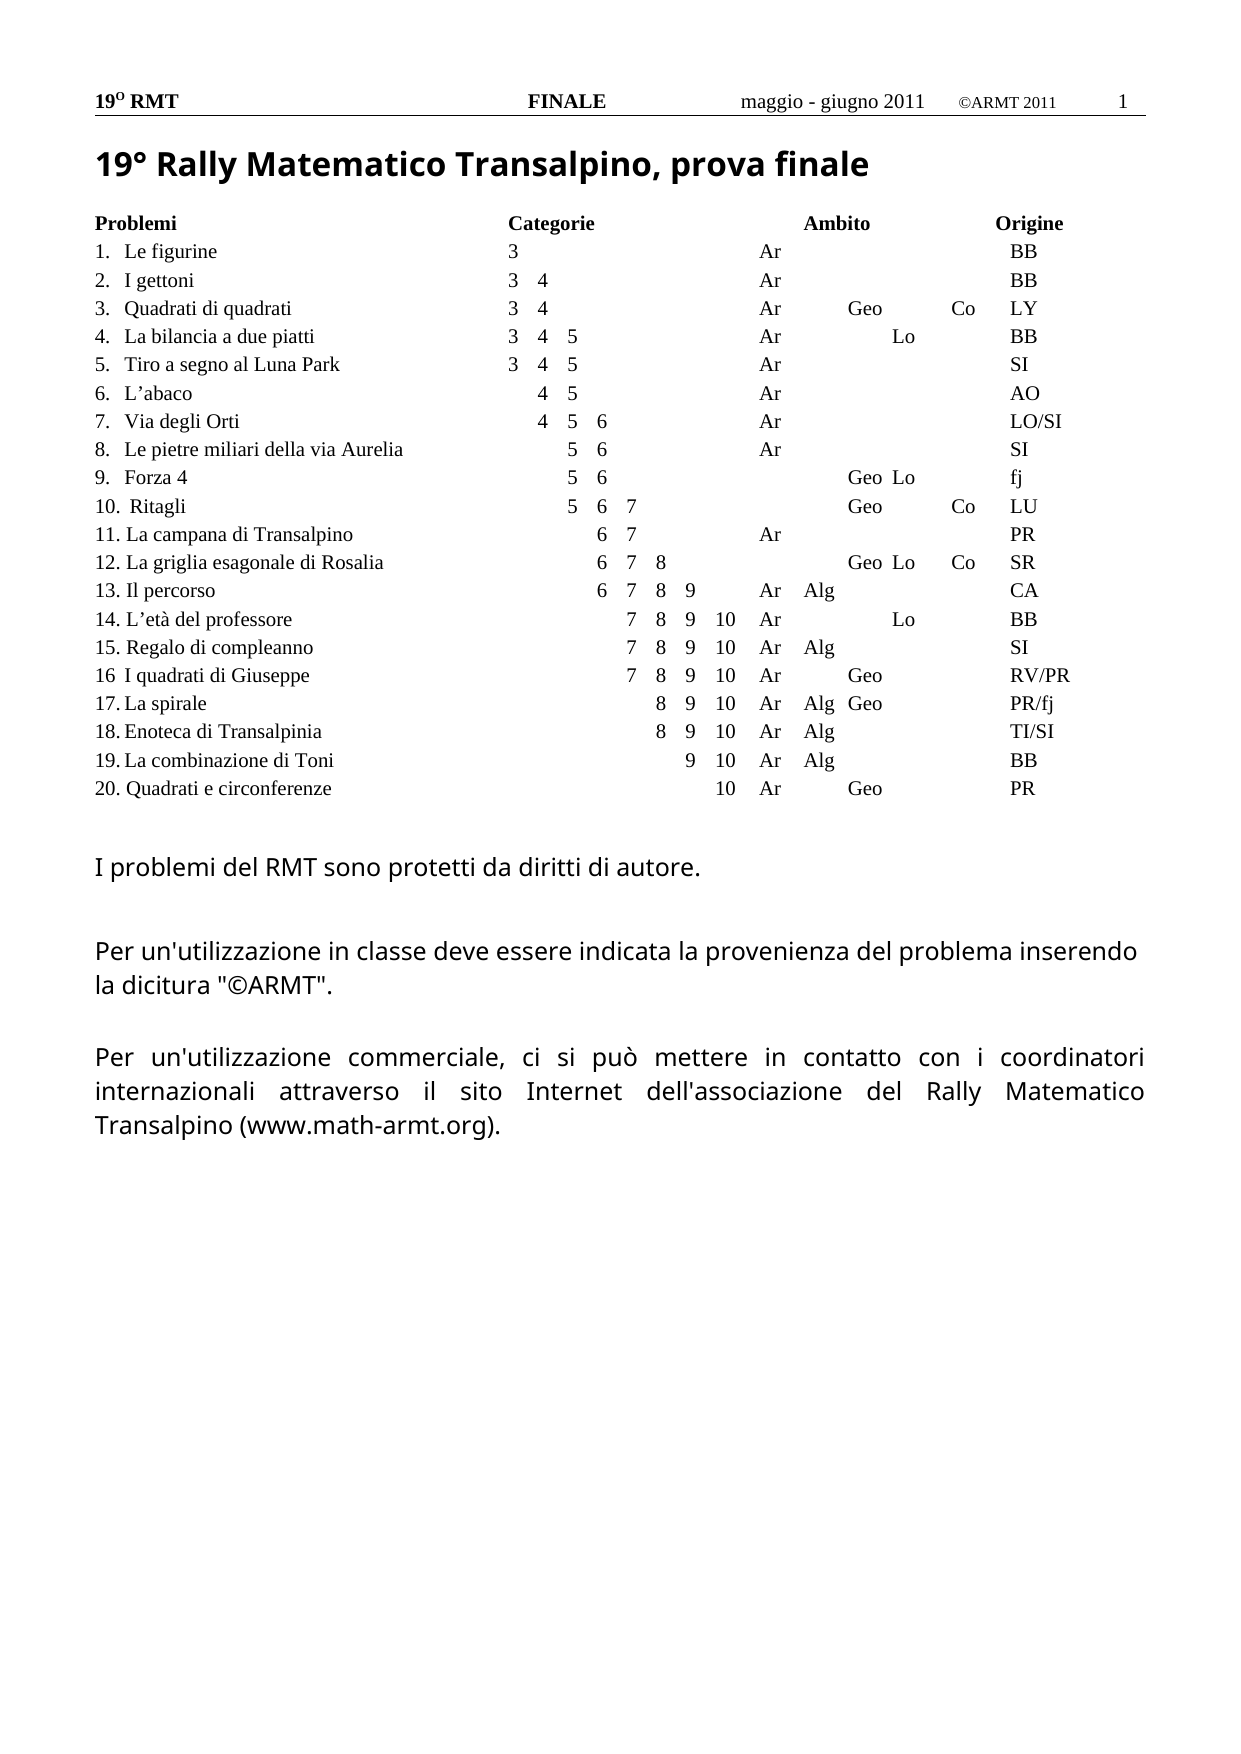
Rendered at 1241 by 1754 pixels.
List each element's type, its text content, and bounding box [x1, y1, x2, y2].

text 15. Regalo di compleanno 7 8 9 10 Ar Alg SI [94, 635, 1146, 659]
text Per un'utilizzazione in classe deve essere indicata la provenienza del problema inserendo la dicitura "©ARMT". [94, 934, 1146, 1002]
text 3. Quadrati di quadrati 3 4 Ar Geo Co LY [94, 296, 1146, 320]
text 7. Via degli Orti 4 5 6 Ar LO/SI [94, 409, 1146, 433]
text 6. L’abaco 4 5 Ar AO [94, 381, 1146, 405]
text 13. Il percorso 6 7 8 9 Ar Alg CA [94, 578, 1146, 602]
text 19. La combinazione di Toni 9 10 Ar Alg BB [94, 748, 1146, 772]
text 4. La bilancia a due piatti 3 4 5 Ar Lo BB [94, 324, 1146, 348]
text 11. La campana di Transalpino 6 7 Ar PR [94, 522, 1146, 546]
text 5. Tiro a segno al Luna Park 3 4 5 Ar SI [94, 352, 1146, 376]
text 19° Rally Matematico Transalpino, prova finale [94, 141, 1146, 186]
text 17. La spirale 8 9 10 Ar Alg Geo PR/fj [94, 691, 1146, 715]
text 9. Forza 4 5 6 Geo Lo fj [94, 465, 1146, 489]
text Problemi Categorie Ambito Origine [94, 211, 1146, 235]
text 1. Le figurine 3 Ar BB [94, 239, 1146, 263]
text 18. Enoteca di Transalpinia 8 9 10 Ar Alg TI/SI [94, 719, 1146, 743]
text 14. L’età del professore 7 8 9 10 Ar Lo BB [94, 606, 1146, 631]
text Per un'utilizzazione commerciale, ci si può mettere in contatto con i coordinatori internazionali attraverso il sito Internet dell'associazione del Rally Matematico Transalpino (www.math-armt.org). [94, 1039, 1146, 1142]
text 10. Ritagli 5 6 7 Geo Co LU [94, 493, 1146, 518]
text 20. Quadrati e circonferenze 10 Ar Geo PR [94, 776, 1146, 800]
text 12. La griglia esagonale di Rosalia 6 7 8 Geo Lo Co SR [94, 550, 1146, 574]
text 2. I gettoni 3 4 Ar BB [94, 268, 1146, 292]
text 8. Le pietre miliari della via Aurelia 5 6 Ar SI [94, 437, 1146, 461]
text 16 I quadrati di Giuseppe 7 8 9 10 Ar Geo RV/PR [94, 663, 1146, 687]
text I problemi del RMT sono protetti da diritti di autore. [94, 850, 1146, 884]
